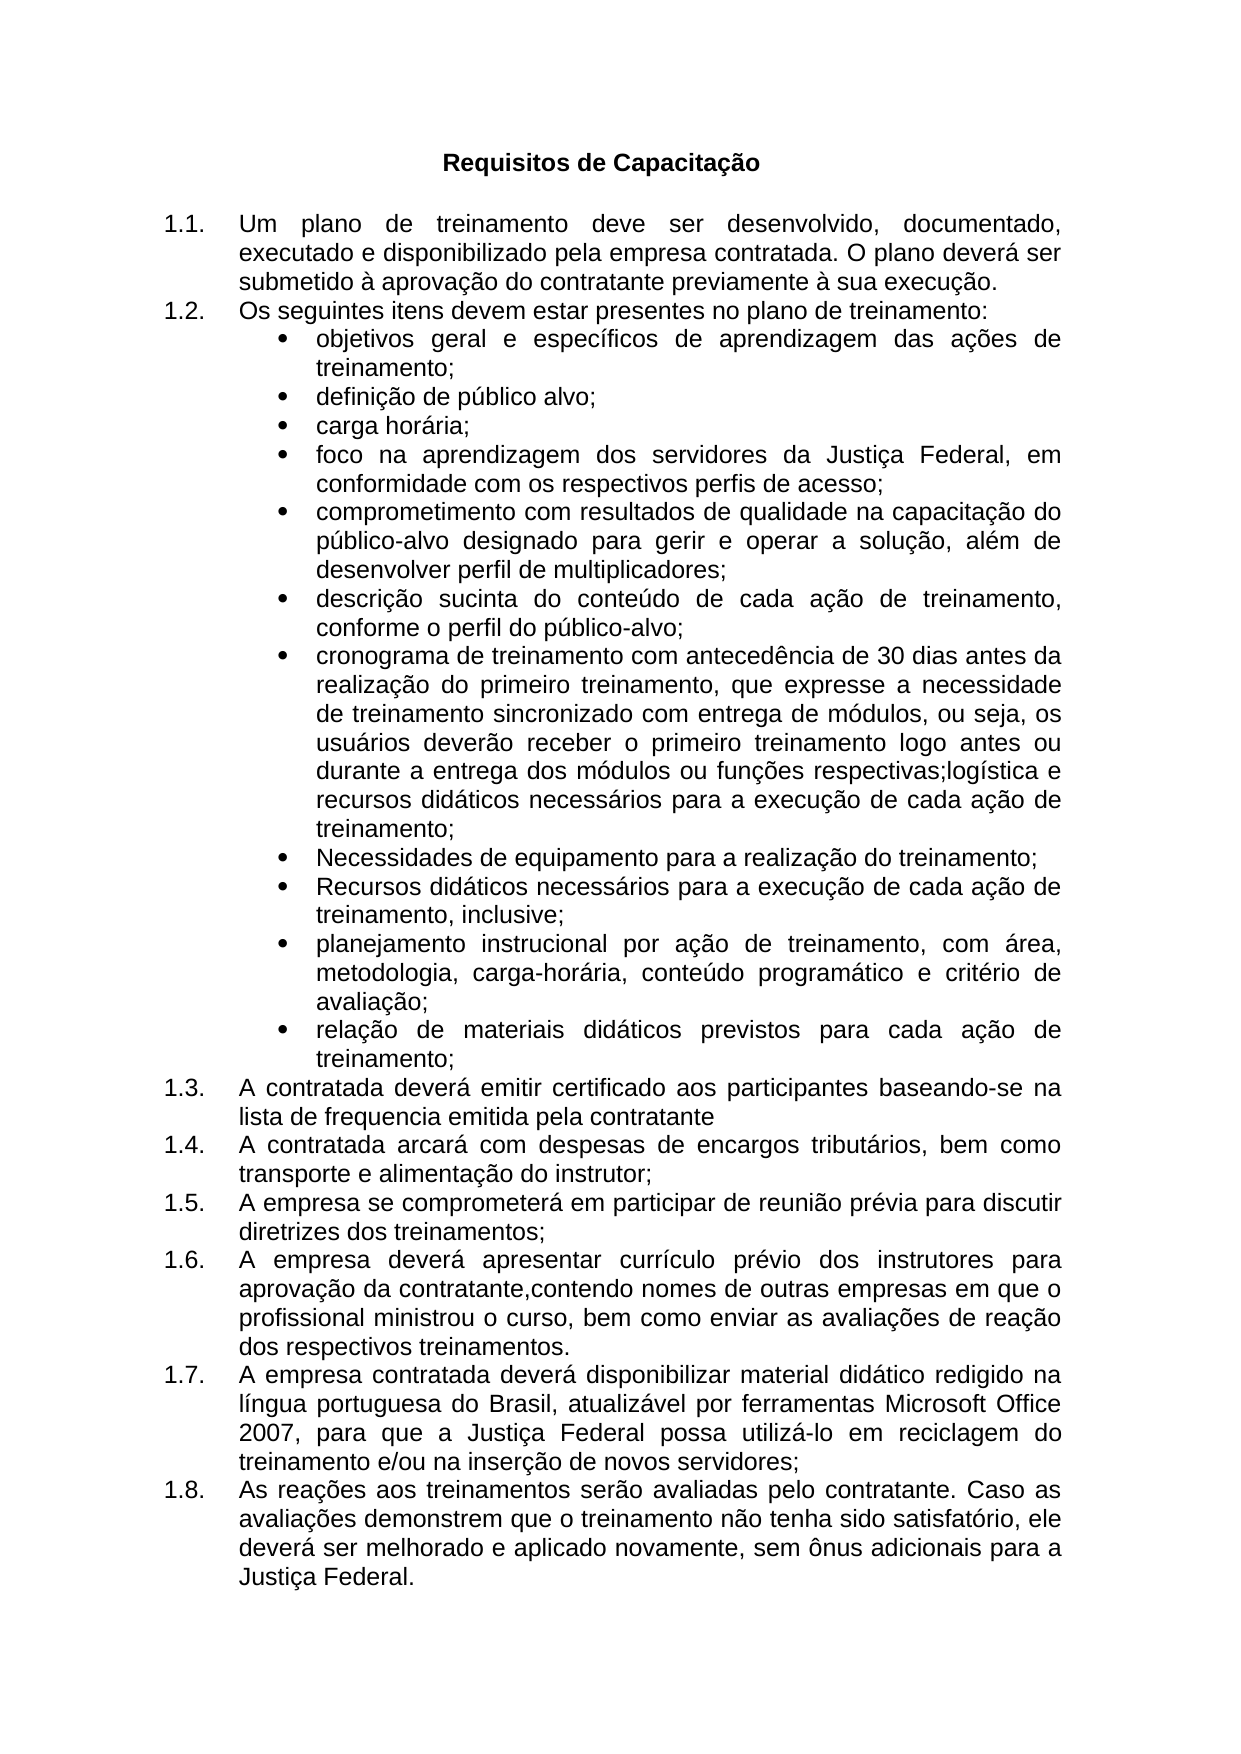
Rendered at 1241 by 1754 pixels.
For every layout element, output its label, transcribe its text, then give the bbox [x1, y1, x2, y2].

list A empresa se comprometerá em participar de reunião prévia para discutir diretrizes dos treinamentos; [163, 1188, 1063, 1246]
list A empresa contratada deverá disponibilizar material didático redigido na língua portuguesa do Brasil, atualizável por ferramentas Microsoft Office 2007, para que a Justiça Federal possa utilizá-lo em reciclagem do treinamento e/ou na inserção de novos servidores; [163, 1361, 1063, 1476]
text Requisitos de Capacitação [140, 148, 1063, 176]
list comprometimento com resultados de qualidade na capacitação do público-alvo designado para gerir e operar a solução, além de desenvolver perfil de multiplicadores; [278, 497, 1063, 584]
list carga horária; [278, 411, 1063, 440]
list planejamento instrucional por ação de treinamento, com área, metodologia, carga-horária, conteúdo programático e critério de avaliação; [278, 929, 1063, 1015]
list As reações aos treinamentos serão avaliadas pelo contratante. Caso as avaliações demonstrem que o treinamento não tenha sido satisfatório, ele deverá ser melhorado e aplicado novamente, sem ônus adicionais para a Justiça Federal. [163, 1476, 1063, 1591]
list Um plano de treinamento deve ser desenvolvido, documentado, executado e disponibilizado pela empresa contratada. O plano deverá ser submetido à aprovação do contratante previamente à sua execução. [163, 209, 1063, 296]
list descrição sucinta do conteúdo de cada ação de treinamento, conforme o perfil do público-alvo; [278, 584, 1063, 641]
list definição de público alvo; [278, 382, 1063, 411]
list Os seguintes itens devem estar presentes no plano de treinamento: [163, 296, 1063, 324]
list cronograma de treinamento com antecedência de 30 dias antes da realização do primeiro treinamento, que expresse a necessidade de treinamento sincronizado com entrega de módulos, ou seja, os usuários deverão receber o primeiro treinamento logo antes ou durante a entrega dos módulos ou funções respectivas;logística e recursos didáticos necessários para a execução de cada ação de treinamento; [278, 641, 1063, 843]
list relação de materiais didáticos previstos para cada ação de treinamento; [278, 1015, 1063, 1073]
list A contratada arcará com despesas de encargos tributários, bem como transporte e alimentação do instrutor; [163, 1131, 1063, 1188]
list Recursos didáticos necessários para a execução de cada ação de treinamento, inclusive; [278, 871, 1063, 929]
list foco na aprendizagem dos servidores da Justiça Federal, em conformidade com os respectivos perfis de acesso; [278, 440, 1063, 497]
list objetivos geral e específicos de aprendizagem das ações de treinamento; [278, 324, 1063, 382]
list A contratada deverá emitir certificado aos participantes baseando-se na lista de frequencia emitida pela contratante [163, 1073, 1063, 1131]
list Necessidades de equipamento para a realização do treinamento; [278, 843, 1063, 871]
list A empresa deverá apresentar currículo prévio dos instrutores para aprovação da contratante,contendo nomes de outras empresas em que o profissional ministrou o curso, bem como enviar as avaliações de reação dos respectivos treinamentos. [163, 1246, 1063, 1361]
